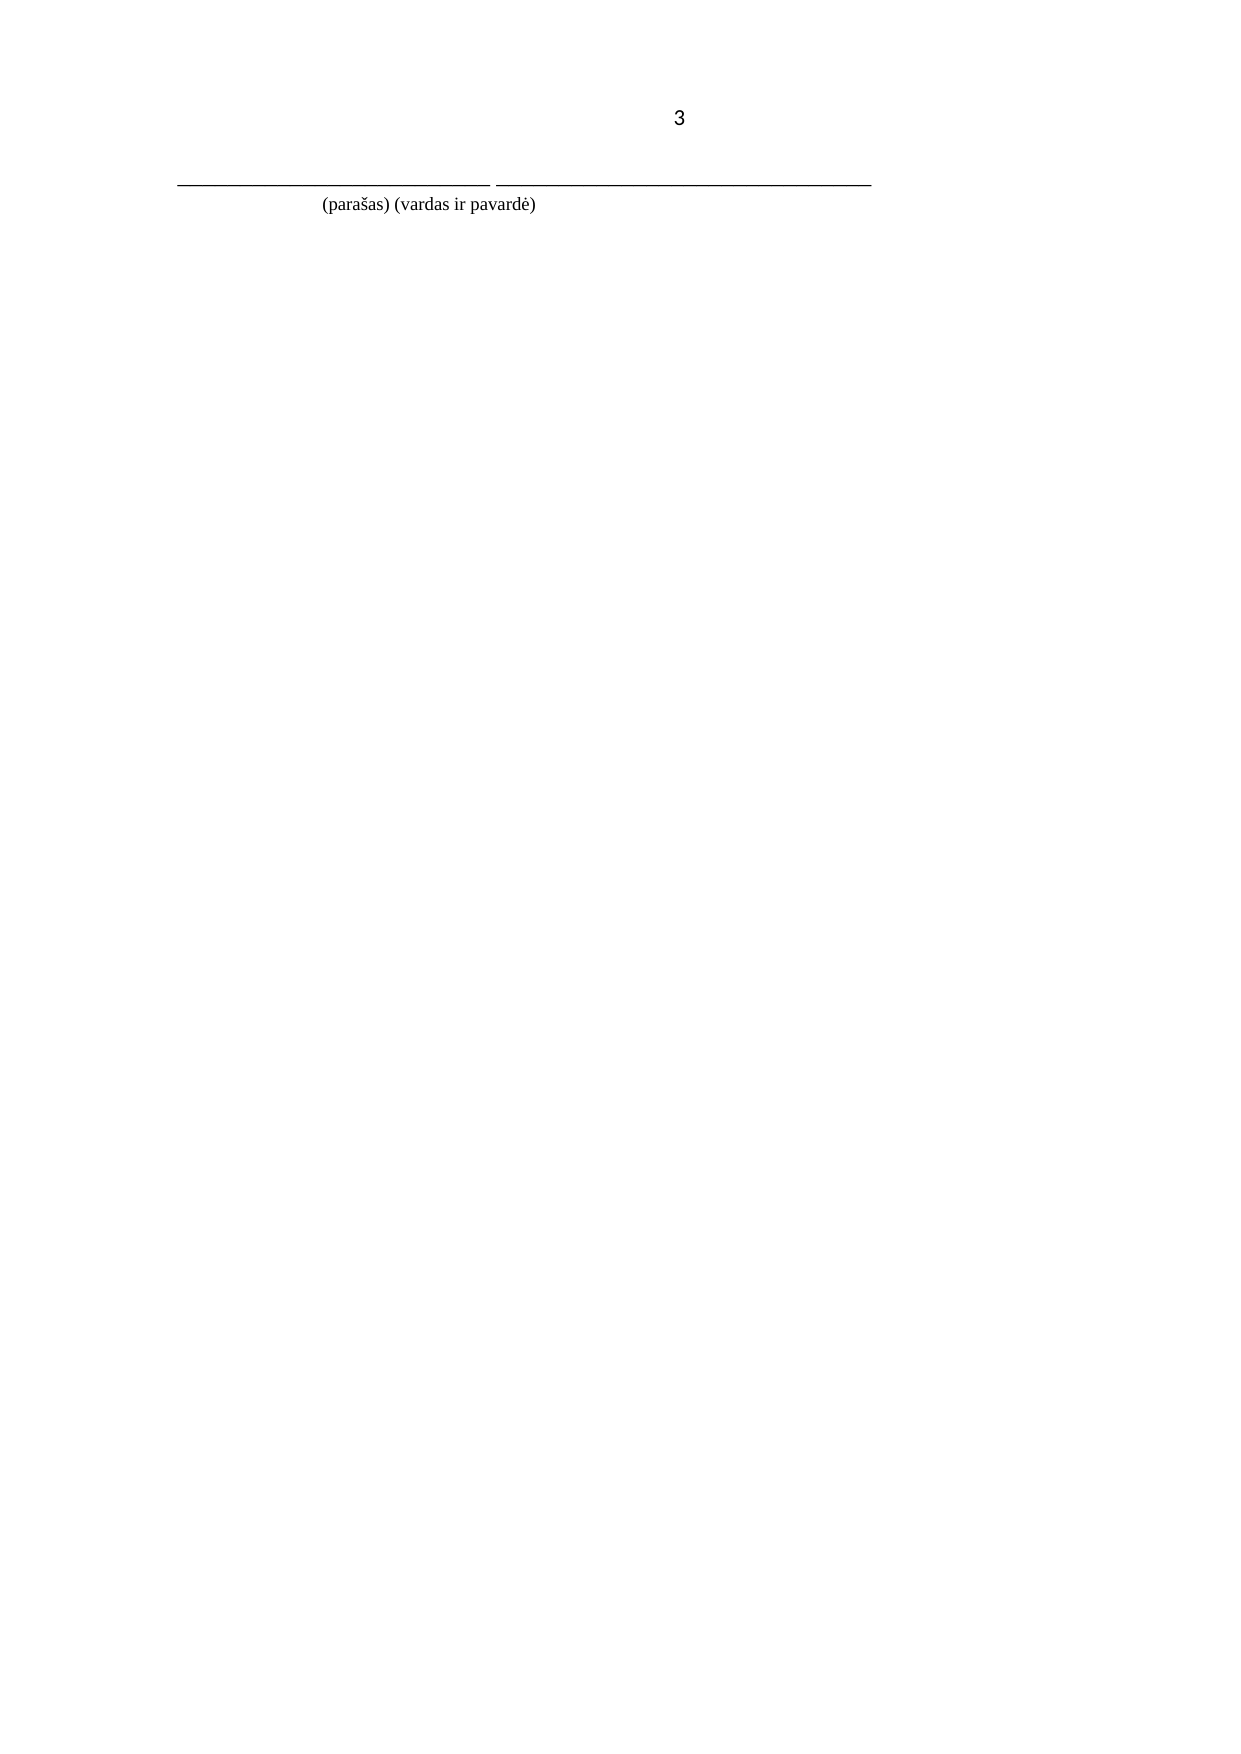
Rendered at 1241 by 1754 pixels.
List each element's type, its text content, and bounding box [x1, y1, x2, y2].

text (parašas) (vardas ir pavardė) [303, 193, 1181, 215]
text _________________________ ______________________________ [177, 160, 1181, 189]
